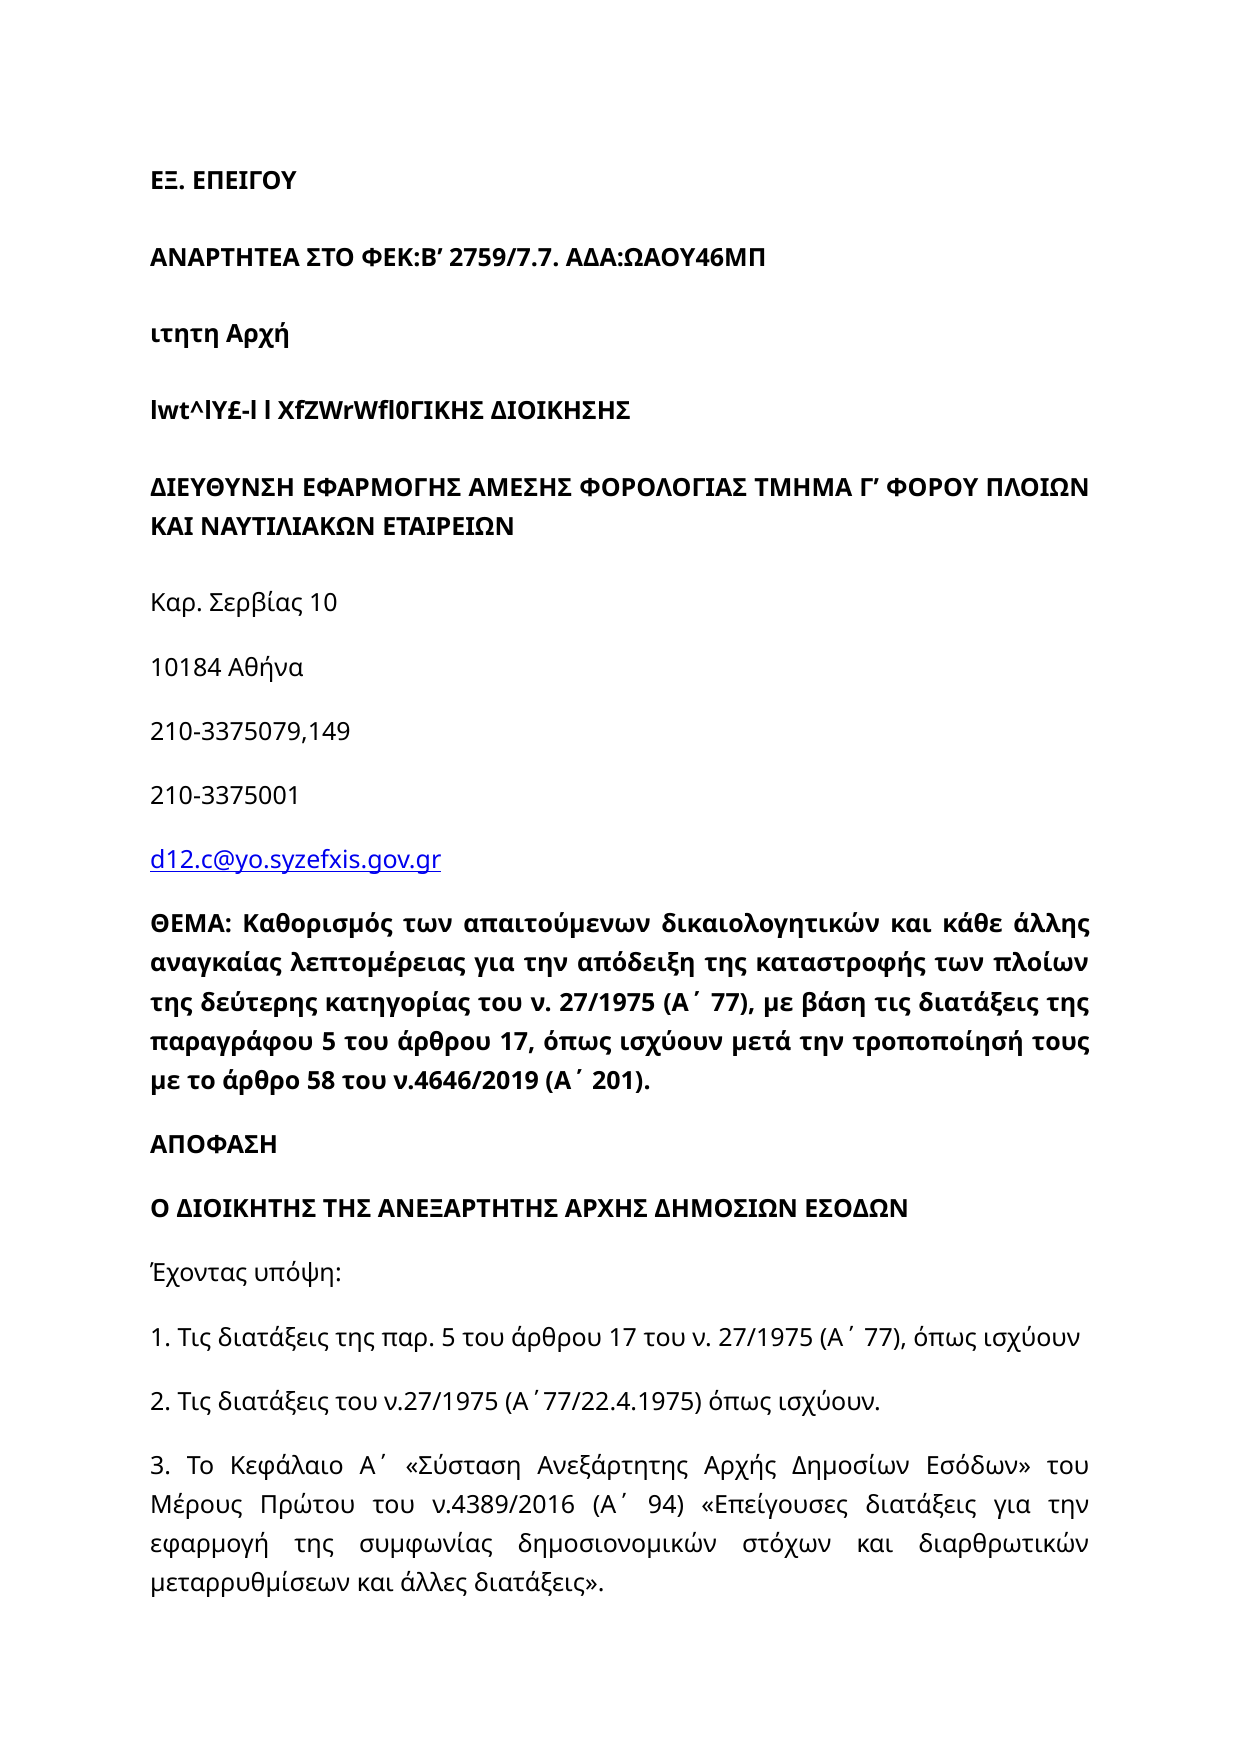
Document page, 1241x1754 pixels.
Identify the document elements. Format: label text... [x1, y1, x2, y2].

text 210-3375001 [150, 777, 1090, 812]
title lwt^lY£-l l XfZWrWfl0ΓΙΚΗΣ ΔΙΟΙΚΗΣΗΣ [150, 392, 1090, 427]
text d12.c@yo.syzefxis.gov.gr [150, 842, 1090, 876]
text Ο ΔΙΟΙΚΗΤΗΣ ΤΗΣ ΑΝΕΞΑΡΤΗΤΗΣ ΑΡΧΗΣ ΔΗΜΟΣΙΩΝ ΕΣΟΔΩΝ [150, 1191, 1090, 1225]
title ΔΙΕΥΘΥΝΣΗ ΕΦΑΡΜΟΓΗΣ ΑΜΕΣΗΣ ΦΟΡΟΛΟΓΙΑΣ ΤΜΗΜΑ Γ’ ΦΟΡΟΥ ΠΛΟΙΩΝ ΚΑΙ ΝΑΥΤΙΛΙΑΚΩΝ ΕΤΑΙΡΕΙΩΝ [150, 469, 1090, 542]
title ΕΞ. ΕΠΕΙΓΟΥ [150, 162, 1090, 197]
title ιτητη Αρχή [150, 316, 1090, 350]
text Καρ. Σερβίας 10 [150, 585, 1090, 619]
text ΘΕΜΑ: Καθορισμός των απαιτούμενων δικαιολογητικών και κάθε άλλης αναγκαίας λεπτομέρειας για την απόδειξη της καταστροφής των πλοίων της δεύτερης κατηγορίας του ν. 27/1975 (Α΄ 77), με βάση τις διατάξεις της παραγράφου 5 του άρθρου 17, όπως ισχύουν μετά την τροποποίησή τους με το άρθρο 58 του ν.4646/2019 (Α΄ 201). [150, 906, 1090, 1097]
text 10184 Αθήνα [150, 649, 1090, 683]
text ΑΠΟΦΑΣΗ [150, 1127, 1090, 1161]
text 1. Τις διατάξεις της παρ. 5 του άρθρου 17 του ν. 27/1975 (Α΄ 77), όπως ισχύουν [150, 1319, 1090, 1353]
text 3. Το Κεφάλαιο Α΄ «Σύσταση Ανεξάρτητης Αρχής Δημοσίων Εσόδων» του Μέρους Πρώτου του ν.4389/2016 (Α΄ 94) «Επείγουσες διατάξεις για την εφαρμογή της συμφωνίας δημοσιονομικών στόχων και διαρθρωτικών μεταρρυθμίσεων και άλλες διατάξεις». [150, 1447, 1090, 1599]
title ΑΝΑΡΤΗΤΕΑ ΣΤΟ ΦΕΚ:Β’ 2759/7.7. ΑΔΑ:ΩΑΟΥ46ΜΠ [150, 239, 1090, 273]
text 2. Τις διατάξεις του ν.27/1975 (Α΄77/22.4.1975) όπως ισχύουν. [150, 1383, 1090, 1417]
text Έχοντας υπόψη: [150, 1255, 1090, 1289]
text 210-3375079,149 [150, 713, 1090, 747]
